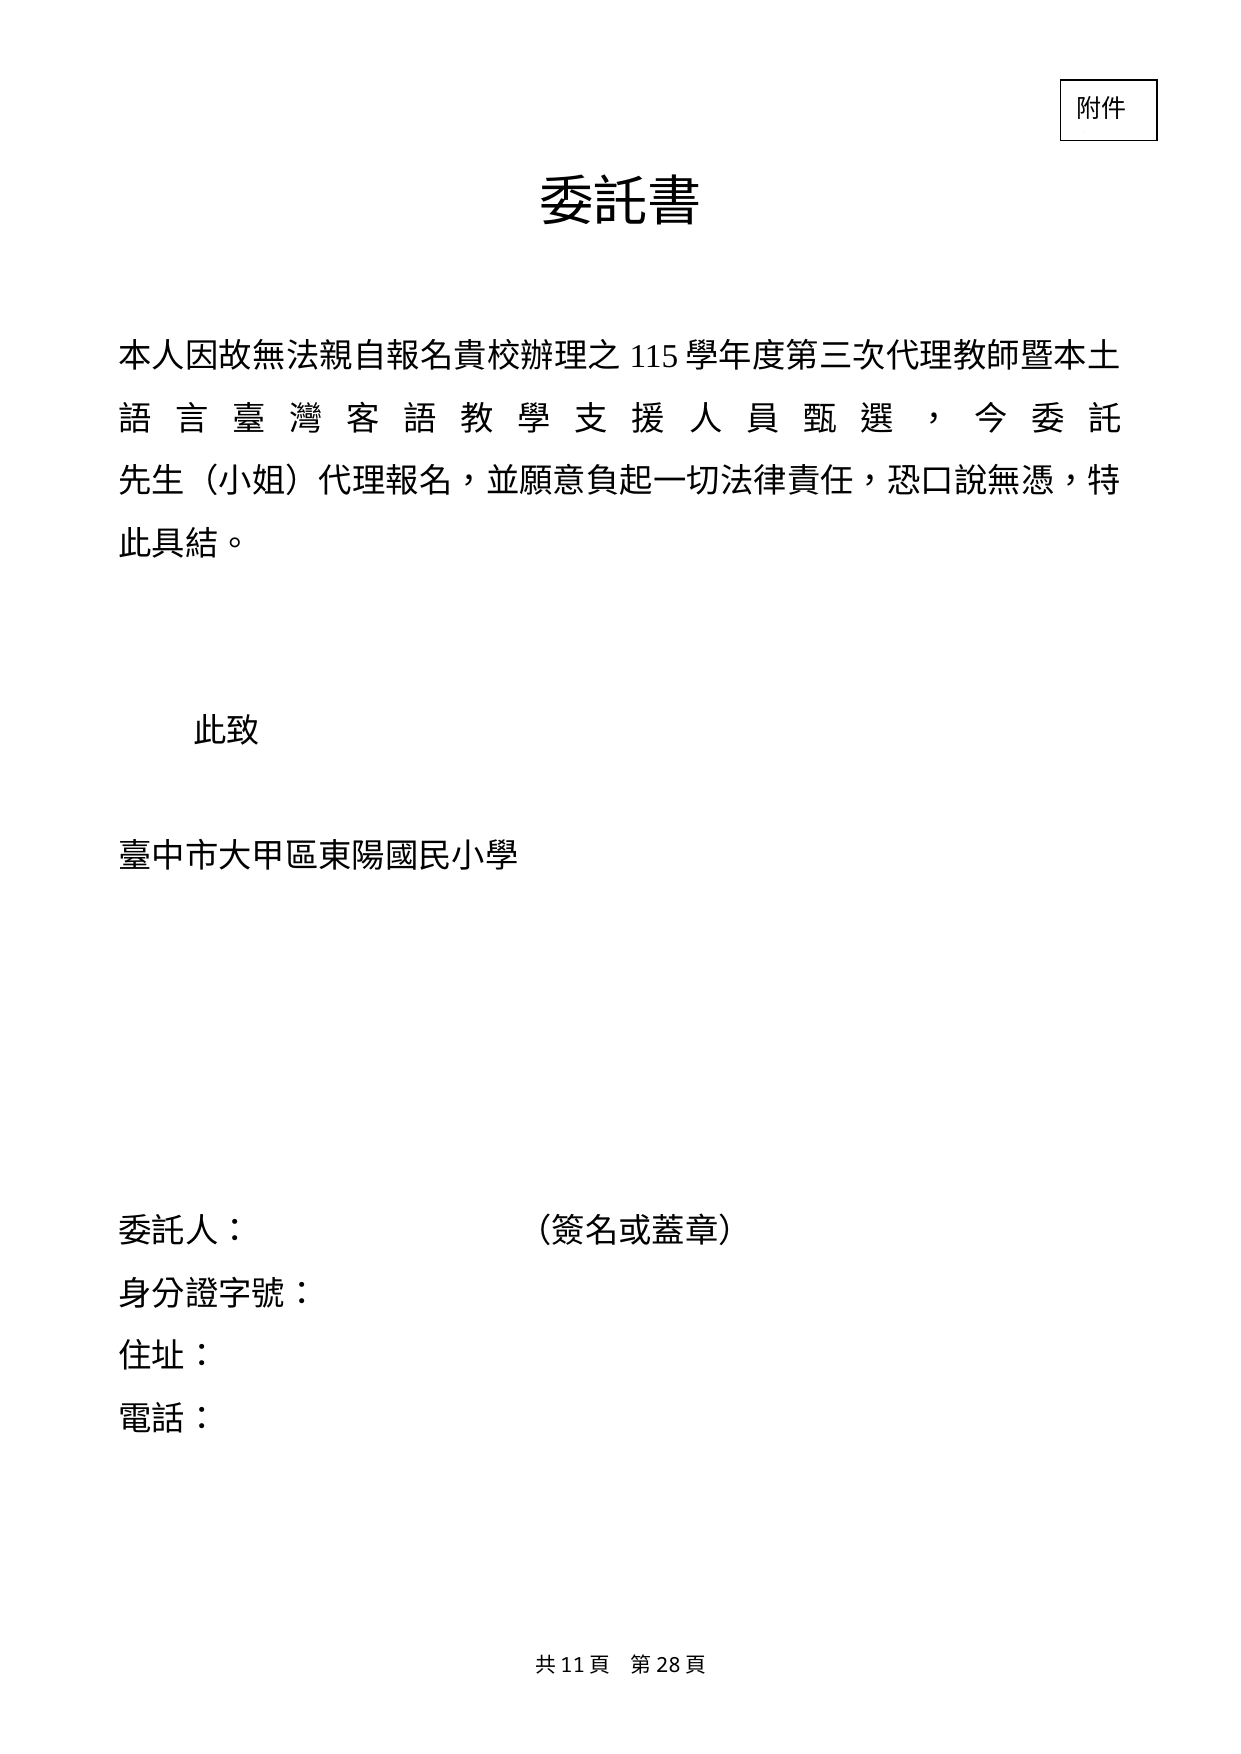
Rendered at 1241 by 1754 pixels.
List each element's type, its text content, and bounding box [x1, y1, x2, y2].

text 臺中市大甲區東陽國民小學 [118, 811, 1122, 874]
text 住址： [118, 1311, 1122, 1374]
text 委託書 [118, 80, 1122, 249]
text 身分證字號： [118, 1249, 1122, 1311]
text 本人因故無法親自報名貴校辦理之115學年度第三次代理教師暨本土語言臺灣客語教學支援人員甄選，今委託 先生（小姐）代理報名，並願意負起一切法律責任，恐口說無憑，特此具結。 [118, 311, 1122, 561]
text 此致 [118, 686, 1122, 749]
text 委託人： （簽名或蓋章） [118, 1186, 1122, 1249]
text 電話： [118, 1374, 1122, 1436]
text 附件2 [1076, 88, 1141, 132]
text 委託書 [1061, 81, 1156, 140]
